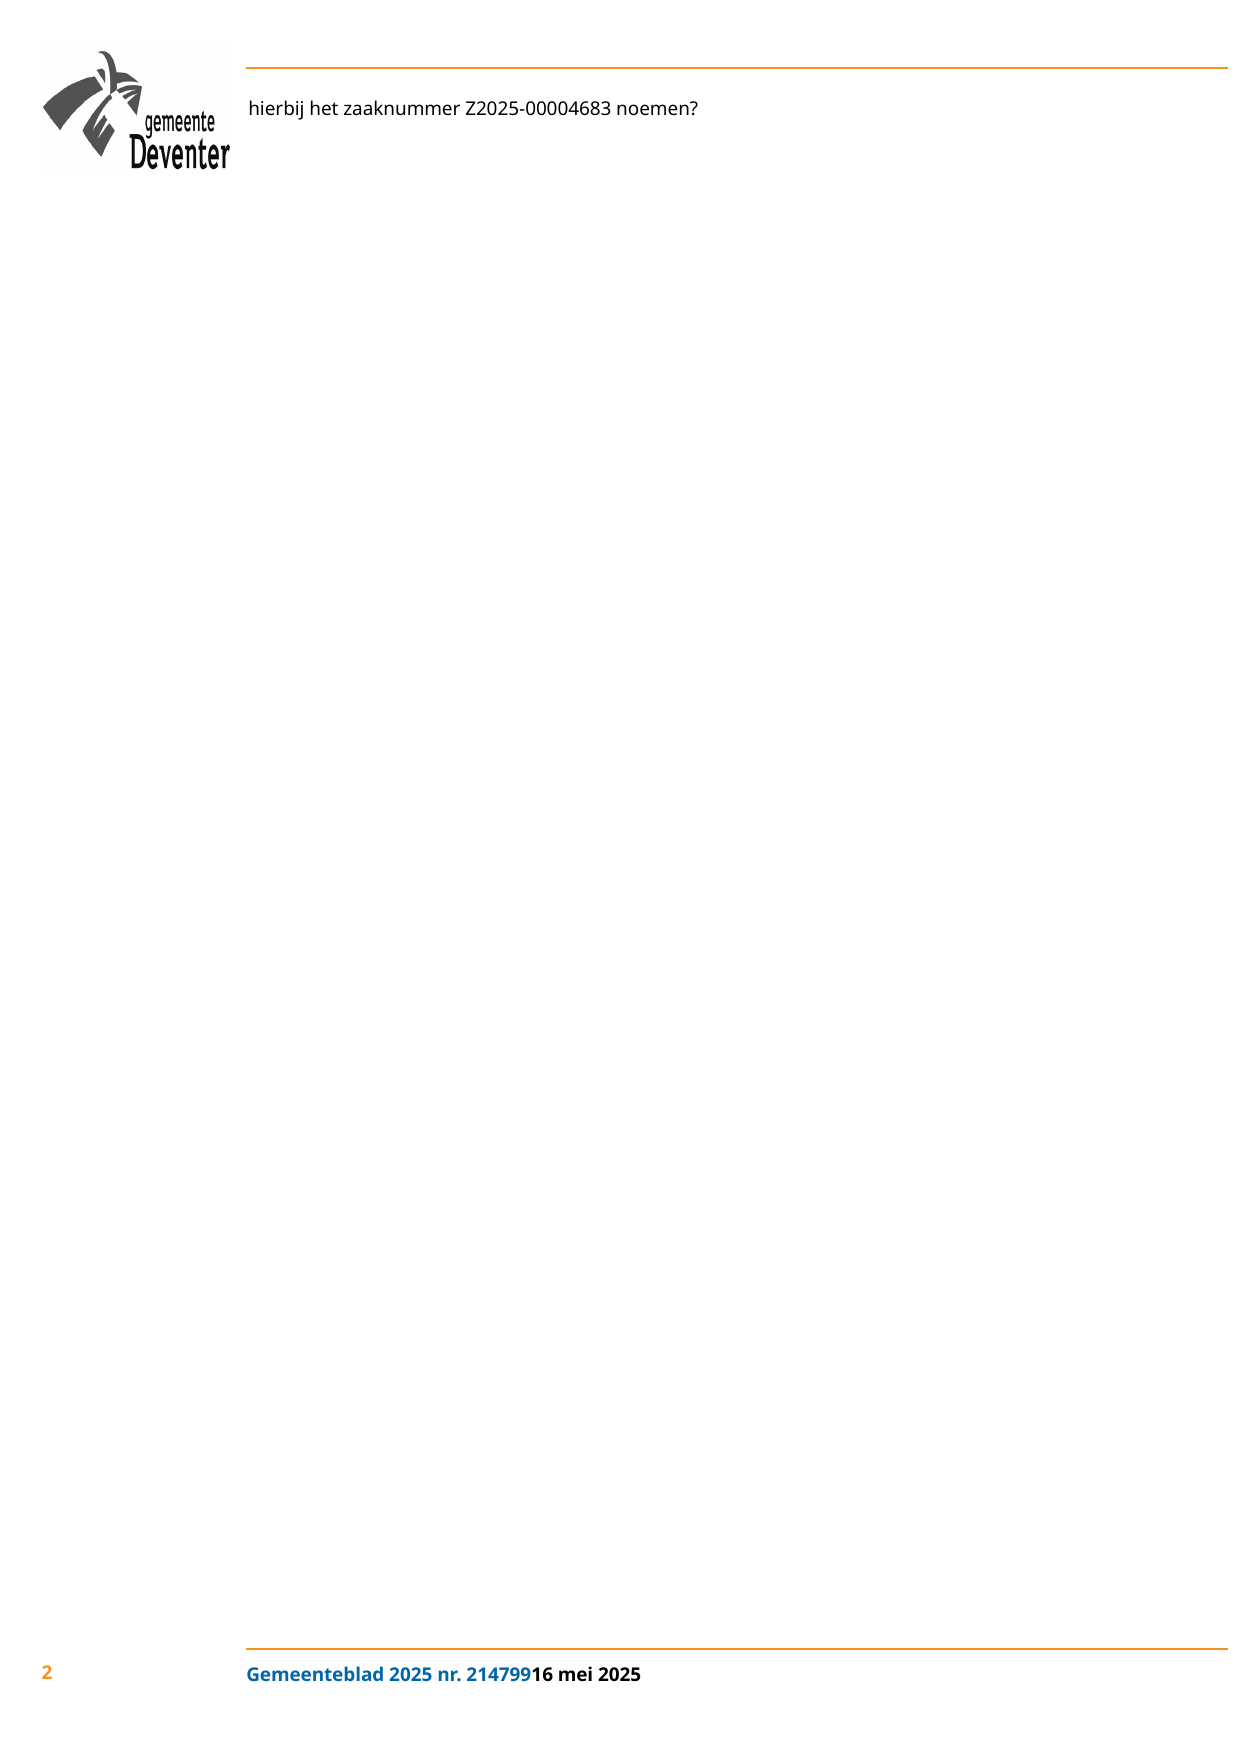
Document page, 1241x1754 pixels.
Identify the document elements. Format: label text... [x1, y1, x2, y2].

picture [41, 47, 231, 172]
text hierbij het zaaknummer Z2025-00004683 noemen? [248, 95, 1152, 121]
